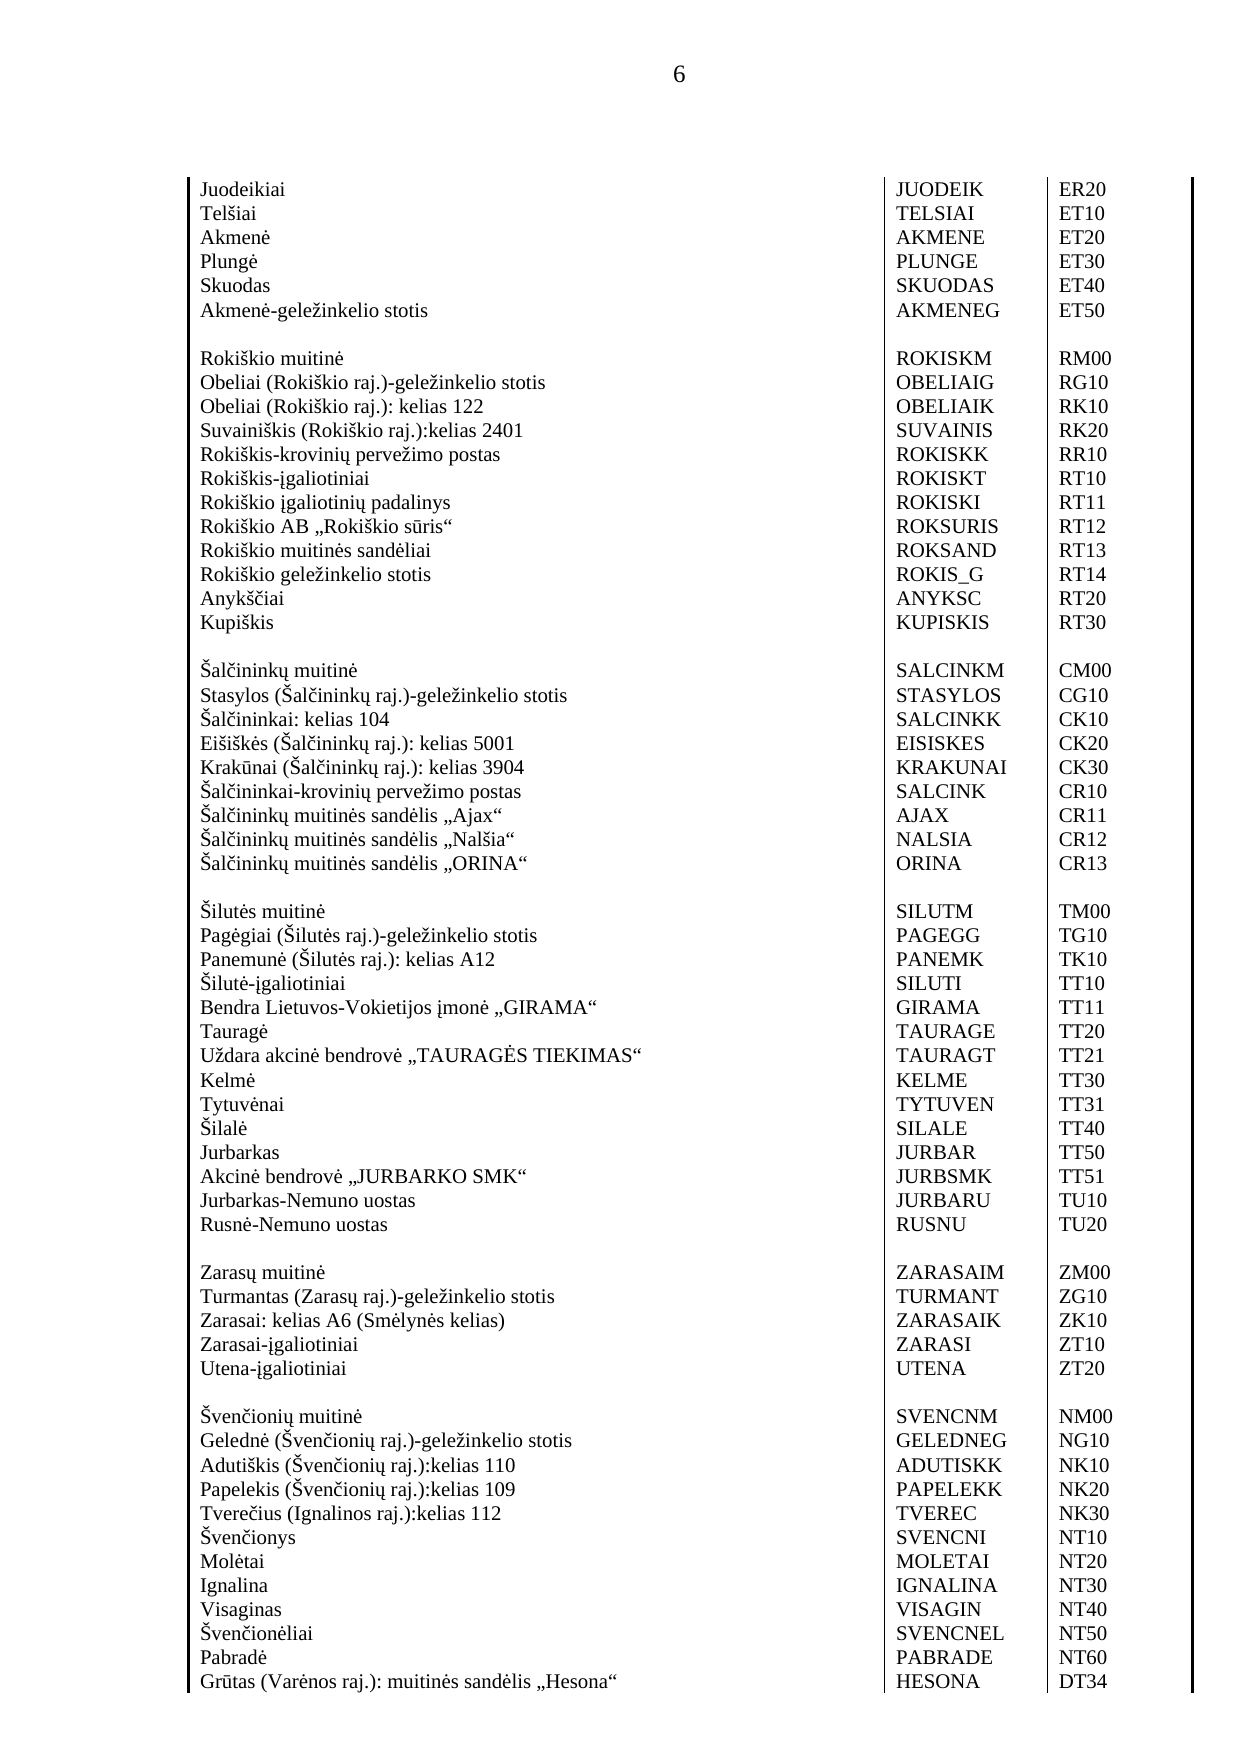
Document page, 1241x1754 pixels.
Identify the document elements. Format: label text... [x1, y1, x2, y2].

table_cell AJAX [885, 803, 1047, 827]
table_cell Panemunė (Šilutės raj.): kelias A12 [190, 947, 884, 971]
table_cell Tverečius (Ignalinos raj.):kelias 112 [190, 1501, 884, 1525]
table_cell Pabradė [190, 1645, 884, 1669]
table_cell Rokiškio muitinės sandėliai [190, 538, 884, 562]
table_cell Gelednė (Švenčionių raj.)-geležinkelio stotis [190, 1429, 884, 1452]
table_cell Akcinė bendrovė „JURBARKO SMK“ [190, 1164, 884, 1188]
table_cell PABRADE [885, 1645, 1047, 1669]
table_cell ER20 [1048, 177, 1191, 201]
table_cell RUSNU [885, 1212, 1047, 1236]
table_cell NK10 [1048, 1453, 1191, 1477]
table_cell Suvainiškis (Rokiškio raj.):kelias 2401 [190, 418, 884, 442]
table_cell Zarasai: kelias A6 (Smėlynės kelias) [190, 1308, 884, 1332]
table_cell TU10 [1048, 1188, 1191, 1212]
table_cell SVENCNM [885, 1404, 1047, 1428]
table_cell Tauragė [190, 1019, 884, 1043]
table_cell OBELIAIG [885, 370, 1047, 394]
table_cell Eišiškės (Šalčininkų raj.): kelias 5001 [190, 731, 884, 755]
table_cell ORINA [885, 851, 1047, 875]
table_cell AKMENE [885, 225, 1047, 249]
table_cell ZARASI [885, 1332, 1047, 1356]
table_cell NT50 [1048, 1621, 1191, 1645]
table_cell [190, 1236, 884, 1260]
table_cell Šilutė-įgaliotiniai [190, 971, 884, 995]
table_cell ZT10 [1048, 1332, 1191, 1356]
table_cell DT34 [1048, 1669, 1191, 1693]
table_cell Šalčininkų muitinės sandėlis „ORINA“ [190, 851, 884, 875]
table_cell RG10 [1048, 370, 1191, 394]
table_cell Švenčionėliai [190, 1621, 884, 1645]
table_cell ZG10 [1048, 1284, 1191, 1308]
table_cell Turmantas (Zarasų raj.)-geležinkelio stotis [190, 1284, 884, 1308]
table_cell GELEDNEG [885, 1429, 1047, 1452]
table_cell Papelekis (Švenčionių raj.):kelias 109 [190, 1477, 884, 1501]
table_cell [885, 875, 1047, 899]
table_cell NT60 [1048, 1645, 1191, 1669]
table_cell Visaginas [190, 1597, 884, 1621]
table_cell OBELIAIK [885, 394, 1047, 418]
table_cell JURBAR [885, 1140, 1047, 1164]
table_cell ET40 [1048, 274, 1191, 297]
table_cell [885, 1236, 1047, 1260]
table_cell JURBSMK [885, 1164, 1047, 1188]
table_cell Ignalina [190, 1573, 884, 1597]
table_cell [1048, 1236, 1191, 1260]
table_cell ET10 [1048, 201, 1191, 225]
table_cell ZT20 [1048, 1356, 1191, 1380]
table_cell GIRAMA [885, 995, 1047, 1019]
table_cell NALSIA [885, 827, 1047, 851]
table_cell Zarasų muitinė [190, 1260, 884, 1284]
table_cell TAURAGE [885, 1019, 1047, 1043]
table_cell Šilalė [190, 1116, 884, 1140]
table_cell NK20 [1048, 1477, 1191, 1501]
table_cell Utena-įgaliotiniai [190, 1356, 884, 1380]
table_cell Akmenė-geležinkelio stotis [190, 298, 884, 322]
table_cell [885, 1380, 1047, 1404]
table_cell SVENCNI [885, 1525, 1047, 1549]
table_cell RT11 [1048, 490, 1191, 514]
table_cell [190, 634, 884, 658]
table_cell CR11 [1048, 803, 1191, 827]
table_cell NG10 [1048, 1429, 1191, 1452]
table_cell KELME [885, 1068, 1047, 1092]
table_cell TYTUVEN [885, 1092, 1047, 1116]
table_cell CG10 [1048, 683, 1191, 707]
table_cell PAGEGG [885, 923, 1047, 947]
table_cell NT40 [1048, 1597, 1191, 1621]
table_cell JUODEIK [885, 177, 1047, 201]
table_cell TM00 [1048, 899, 1191, 923]
table_cell Švenčionys [190, 1525, 884, 1549]
table_cell RT20 [1048, 586, 1191, 610]
table_cell RT12 [1048, 514, 1191, 538]
table_cell TT20 [1048, 1019, 1191, 1043]
table_cell [885, 634, 1047, 658]
table_cell Molėtai [190, 1549, 884, 1573]
table_cell EISISKES [885, 731, 1047, 755]
table_cell Skuodas [190, 274, 884, 297]
table_cell Rokiškis-krovinių pervežimo postas [190, 442, 884, 466]
table_cell CR13 [1048, 851, 1191, 875]
table_cell Rokiškio įgaliotinių padalinys [190, 490, 884, 514]
table_cell Anykščiai [190, 586, 884, 610]
table_cell Jurbarkas [190, 1140, 884, 1164]
table_cell TT51 [1048, 1164, 1191, 1188]
table_cell ZM00 [1048, 1260, 1191, 1284]
table_cell IGNALINA [885, 1573, 1047, 1597]
table_cell RT10 [1048, 466, 1191, 490]
table_cell RT14 [1048, 562, 1191, 586]
table_cell ZK10 [1048, 1308, 1191, 1332]
table_cell STASYLOS [885, 683, 1047, 707]
table_cell TT31 [1048, 1092, 1191, 1116]
table_cell Krakūnai (Šalčininkų raj.): kelias 3904 [190, 755, 884, 779]
table_cell NK30 [1048, 1501, 1191, 1525]
table_cell SILUTM [885, 899, 1047, 923]
table_cell TT21 [1048, 1044, 1191, 1067]
table_cell HESONA [885, 1669, 1047, 1693]
table_cell RR10 [1048, 442, 1191, 466]
table_cell TU20 [1048, 1212, 1191, 1236]
table_cell Telšiai [190, 201, 884, 225]
table_cell Šalčininkų muitinės sandėlis „Nalšia“ [190, 827, 884, 851]
table_cell Rokiškio muitinė [190, 346, 884, 370]
table_cell Obeliai (Rokiškio raj.): kelias 122 [190, 394, 884, 418]
table_cell [190, 875, 884, 899]
table_cell ROKISKK [885, 442, 1047, 466]
table_cell RM00 [1048, 346, 1191, 370]
table_cell Grūtas (Varėnos raj.): muitinės sandėlis „Hesona“ [190, 1669, 884, 1693]
table_cell VISAGIN [885, 1597, 1047, 1621]
table_cell Akmenė [190, 225, 884, 249]
table_cell TVEREC [885, 1501, 1047, 1525]
table_cell TT40 [1048, 1116, 1191, 1140]
table_cell Šalčininkai-krovinių pervežimo postas [190, 779, 884, 803]
table_cell TG10 [1048, 923, 1191, 947]
table_cell ZARASAIK [885, 1308, 1047, 1332]
table_cell CR10 [1048, 779, 1191, 803]
table_cell CK10 [1048, 707, 1191, 731]
table_cell Obeliai (Rokiškio raj.)-geležinkelio stotis [190, 370, 884, 394]
table_cell ET50 [1048, 298, 1191, 322]
table_cell RK10 [1048, 394, 1191, 418]
table_cell Uždara akcinė bendrovė „TAURAGĖS TIEKIMAS“ [190, 1044, 884, 1067]
table_cell Šalčininkų muitinė [190, 659, 884, 682]
table_cell KUPISKIS [885, 610, 1047, 634]
table_cell Šalčininkų muitinės sandėlis „Ajax“ [190, 803, 884, 827]
table_cell MOLETAI [885, 1549, 1047, 1573]
table_cell Kelmė [190, 1068, 884, 1092]
table_cell ET20 [1048, 225, 1191, 249]
table_cell Adutiškis (Švenčionių raj.):kelias 110 [190, 1453, 884, 1477]
table_cell Šalčininkai: kelias 104 [190, 707, 884, 731]
table_cell SUVAINIS [885, 418, 1047, 442]
table_cell ZARASAIM [885, 1260, 1047, 1284]
table_cell RT30 [1048, 610, 1191, 634]
table_cell ROKISKT [885, 466, 1047, 490]
table_cell JURBARU [885, 1188, 1047, 1212]
table_cell [1048, 1380, 1191, 1404]
table_cell Kupiškis [190, 610, 884, 634]
table_cell TURMANT [885, 1284, 1047, 1308]
table_cell Juodeikiai [190, 177, 884, 201]
table_cell CK20 [1048, 731, 1191, 755]
table_cell ROKISKM [885, 346, 1047, 370]
table_cell ROKISKI [885, 490, 1047, 514]
table_cell Šilutės muitinė [190, 899, 884, 923]
table_cell Jurbarkas-Nemuno uostas [190, 1188, 884, 1212]
table_cell SALCINKK [885, 707, 1047, 731]
table_cell AKMENEG [885, 298, 1047, 322]
table_cell Pagėgiai (Šilutės raj.)-geležinkelio stotis [190, 923, 884, 947]
table_cell SVENCNEL [885, 1621, 1047, 1645]
table_cell [1048, 875, 1191, 899]
table_cell ROKIS_G [885, 562, 1047, 586]
table_cell Rusnė-Nemuno uostas [190, 1212, 884, 1236]
table_cell ROKSAND [885, 538, 1047, 562]
table_cell NT10 [1048, 1525, 1191, 1549]
table_cell SALCINKM [885, 659, 1047, 682]
table_cell Rokiškis-įgaliotiniai [190, 466, 884, 490]
table_cell Rokiškio geležinkelio stotis [190, 562, 884, 586]
table_cell [885, 322, 1047, 346]
table_cell NM00 [1048, 1404, 1191, 1428]
table_cell SILUTI [885, 971, 1047, 995]
table_cell TT30 [1048, 1068, 1191, 1092]
table_cell ET30 [1048, 249, 1191, 273]
table_cell SILALE [885, 1116, 1047, 1140]
table_cell TT11 [1048, 995, 1191, 1019]
table_cell RT13 [1048, 538, 1191, 562]
table_cell Zarasai-įgaliotiniai [190, 1332, 884, 1356]
table_cell Plungė [190, 249, 884, 273]
table_cell TT50 [1048, 1140, 1191, 1164]
table_cell [190, 322, 884, 346]
table_cell [1048, 322, 1191, 346]
table_cell ROKSURIS [885, 514, 1047, 538]
table_cell TAURAGT [885, 1044, 1047, 1067]
table_cell CR12 [1048, 827, 1191, 851]
table_cell RK20 [1048, 418, 1191, 442]
table_cell PANEMK [885, 947, 1047, 971]
table_cell SKUODAS [885, 274, 1047, 297]
table_cell NT20 [1048, 1549, 1191, 1573]
table_cell NT30 [1048, 1573, 1191, 1597]
table_cell TT10 [1048, 971, 1191, 995]
table_cell Tytuvėnai [190, 1092, 884, 1116]
table_cell TK10 [1048, 947, 1191, 971]
table_cell SALCINK [885, 779, 1047, 803]
table_cell Stasylos (Šalčininkų raj.)-geležinkelio stotis [190, 683, 884, 707]
table_cell UTENA [885, 1356, 1047, 1380]
table_cell [190, 1380, 884, 1404]
table_cell CM00 [1048, 659, 1191, 682]
table_cell ANYKSC [885, 586, 1047, 610]
table_cell [1048, 634, 1191, 658]
table_cell Bendra Lietuvos-Vokietijos įmonė „GIRAMA“ [190, 995, 884, 1019]
table_cell PLUNGE [885, 249, 1047, 273]
table_cell Švenčionių muitinė [190, 1404, 884, 1428]
table_cell KRAKUNAI [885, 755, 1047, 779]
table_cell ADUTISKK [885, 1453, 1047, 1477]
table_cell TELSIAI [885, 201, 1047, 225]
table_cell Rokiškio AB „Rokiškio sūris“ [190, 514, 884, 538]
table_cell PAPELEKK [885, 1477, 1047, 1501]
table_cell CK30 [1048, 755, 1191, 779]
